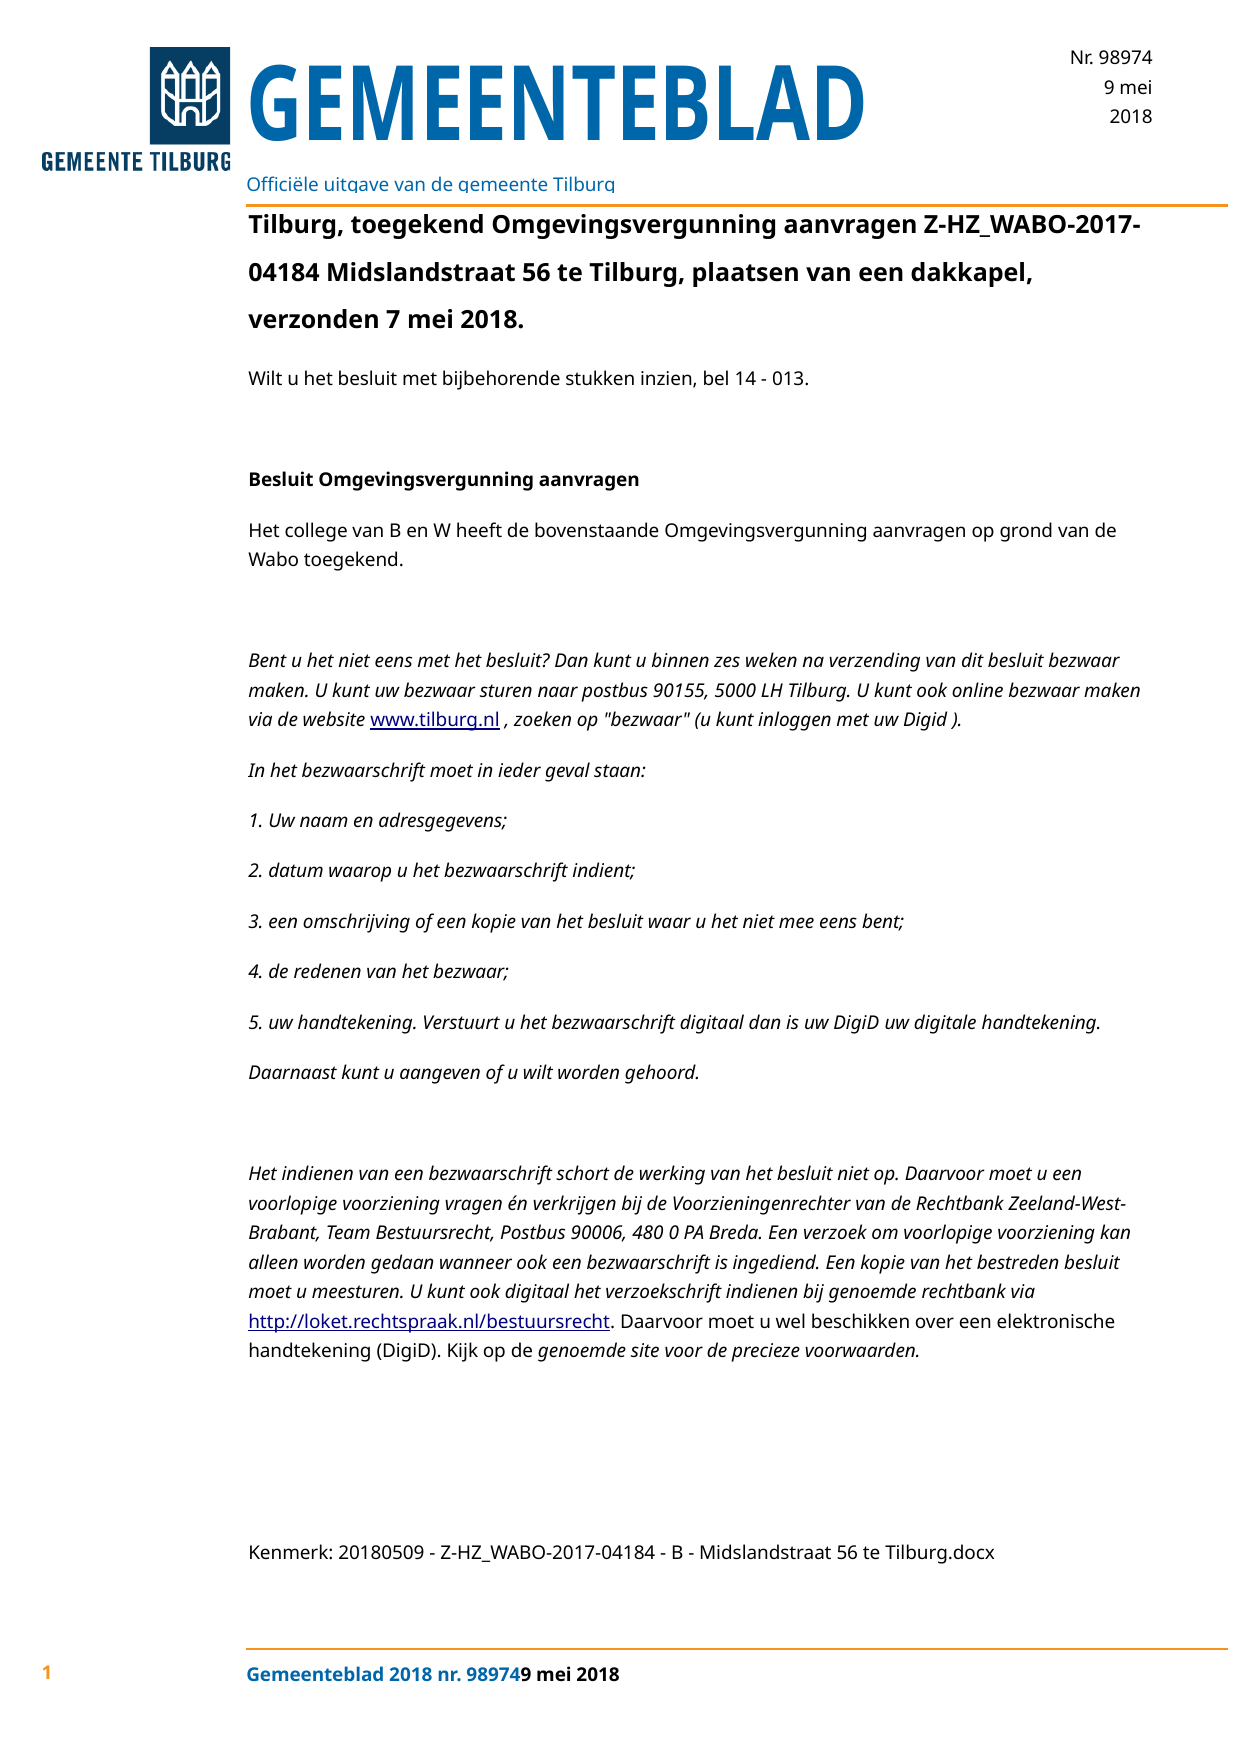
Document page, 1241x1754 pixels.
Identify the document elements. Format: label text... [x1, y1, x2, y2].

text Het indienen van een bezwaarschrift schort de werking van het besluit niet op. Daarvoor moet u een voorlopige voorziening vragen én verkrijgen bij de Voorzieningenrechter van de Rechtbank Zeeland-West-Brabant, Team Bestuursrecht, Postbus 90006, 480 0 PA Breda. Een verzoek om voorlopige voorziening kan alleen worden gedaan wanneer ook een bezwaarschrift is ingediend. Een kopie van het bestreden besluit moet u meesturen. U kunt ook digitaal het verzoekschrift indienen bij genoemde rechtbank via http://loket.rechtspraak.nl/bestuursrecht. Daarvoor moet u wel beschikken over een elektronische handtekening (DigiD). Kijk op de genoemde site voor de precieze voorwaarden. [248, 1160, 1152, 1363]
text Daarnaast kunt u aangeven of u wilt worden gehoord. [248, 1059, 1152, 1085]
text 2. datum waarop u het bezwaarschrift indient; [248, 858, 1152, 883]
text Bent u het niet eens met het besluit? Dan kunt u binnen zes weken na verzending van dit besluit bezwaar maken. U kunt uw bezwaar sturen naar postbus 90155, 5000 LH Tilburg. U kunt ook online bezwaar maken via de website www.tilburg.nl , zoeken op "bezwaar" (u kunt inloggen met uw Digid ). [248, 647, 1152, 732]
text 4. de redenen van het bezwaar; [248, 958, 1152, 984]
text Het college van B en W heeft de bovenstaande Omgevingsvergunning aanvragen op grond van de Wabo toegekend. [248, 517, 1152, 572]
text Kenmerk: 20180509 - Z-HZ_WABO-2017-04184 - B - Midslandstraat 56 te Tilburg.docx [248, 1539, 1152, 1565]
text 5. uw handtekening. Verstuurt u het bezwaarschrift digitaal dan is uw DigiD uw digitale handtekening. [248, 1009, 1152, 1034]
text 3. een omschrijving of een kopie van het besluit waar u het niet mee eens bent; [248, 908, 1152, 934]
picture [41, 47, 231, 172]
text Besluit Omgevingsvergunning aanvragen [248, 466, 1152, 492]
text Tilburg, toegekend Omgevingsvergunning aanvragen Z-HZ_WABO-2017-04184 Midslandstraat 56 te Tilburg, plaatsen van een dakkapel, verzonden 7 mei 2018. [248, 207, 1152, 336]
text 1. Uw naam en adresgegevens; [248, 807, 1152, 833]
text Wilt u het besluit met bijbehorende stukken inzien, bel 14 - 013. [248, 366, 1152, 391]
text In het bezwaarschrift moet in ieder geval staan: [248, 757, 1152, 782]
